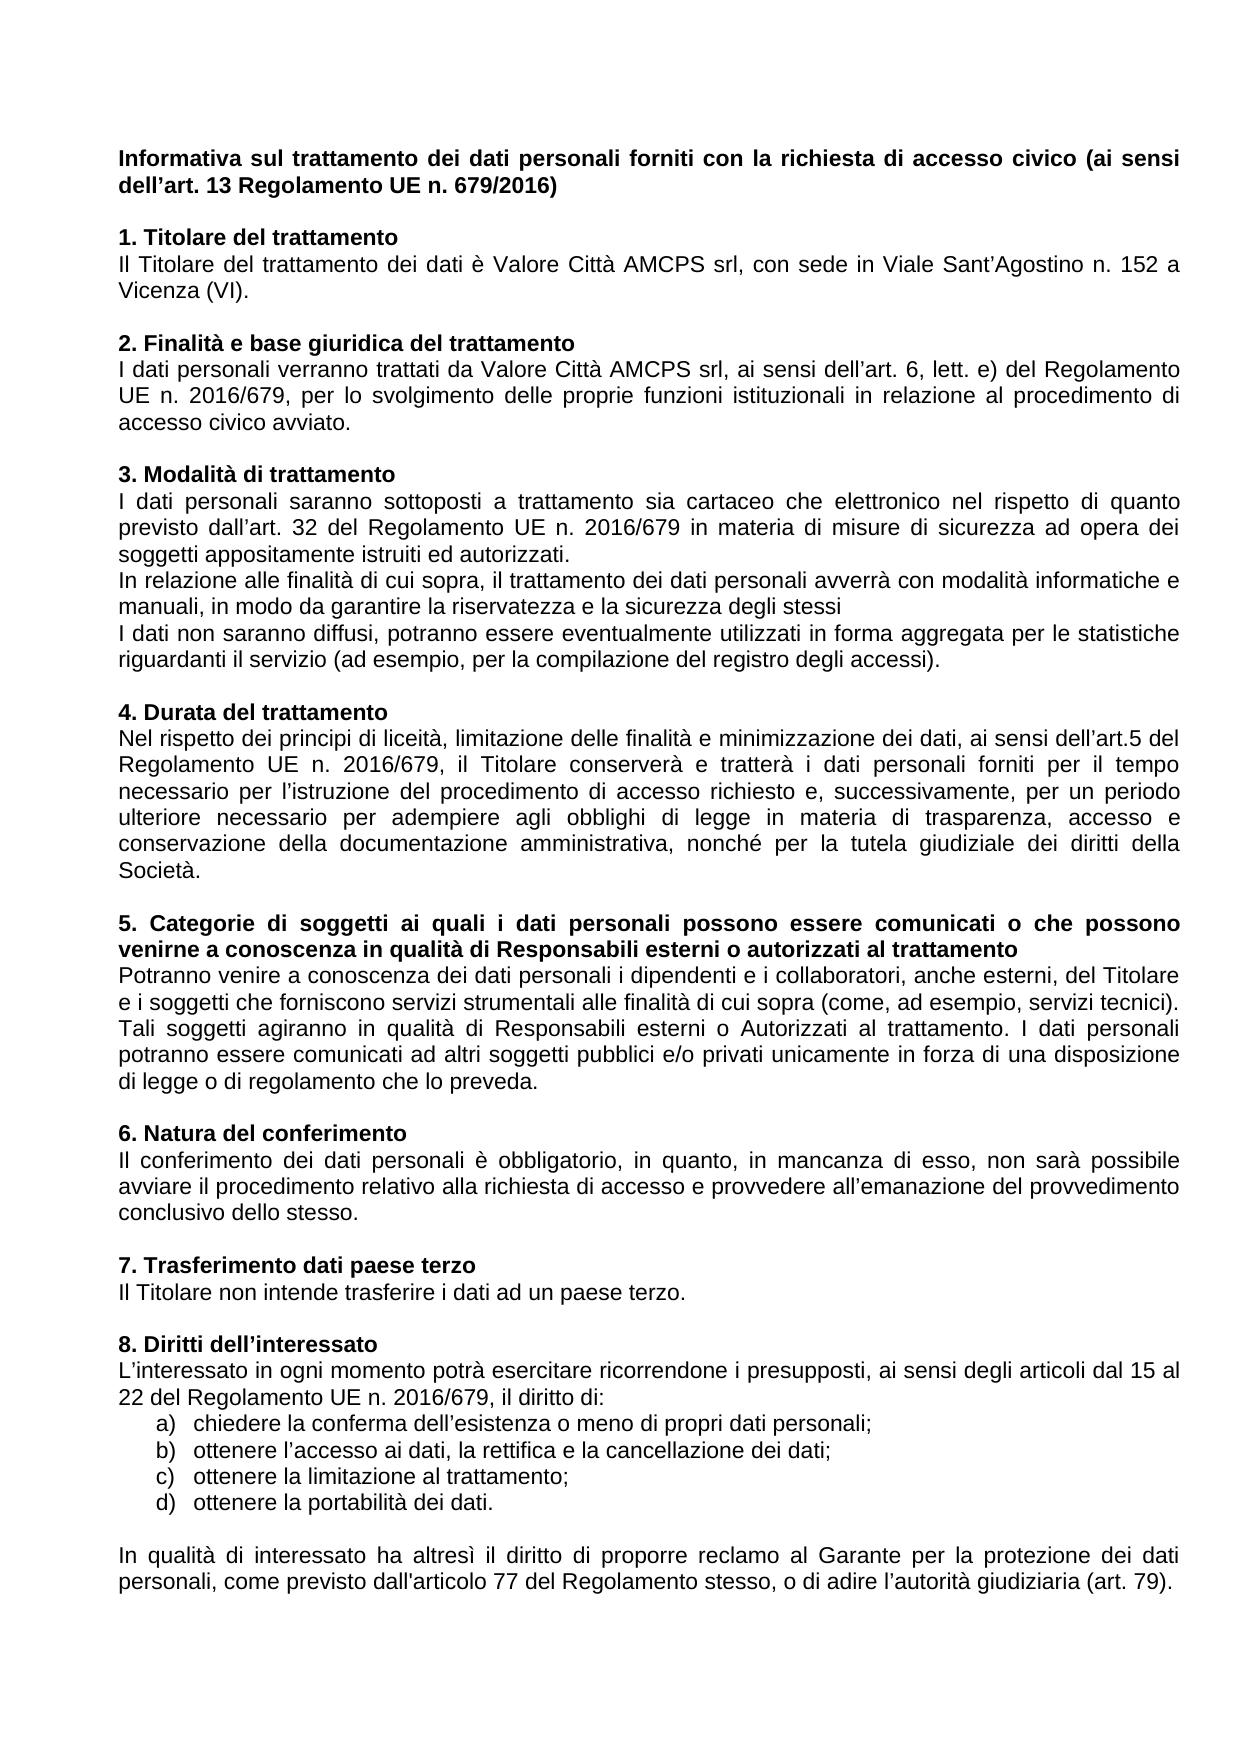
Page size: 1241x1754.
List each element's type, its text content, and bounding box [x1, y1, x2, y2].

text Informativa sul trattamento dei dati personali forniti con la richiesta di accesso civico (ai sensi dell’art. 13 Regolamento UE n. 679/2016) [118, 145, 1181, 198]
text 6. Natura del conferimento [118, 1120, 1181, 1147]
text 4. Durata del trattamento [118, 699, 1181, 725]
text 7. Trasferimento dati paese terzo [118, 1252, 1181, 1278]
text 2. Finalità e base giuridica del trattamento [118, 330, 1181, 356]
list ottenere la limitazione al trattamento; [156, 1463, 1181, 1489]
text I dati personali saranno sottoposti a trattamento sia cartaceo che elettronico nel rispetto di quanto previsto dall’art. 32 del Regolamento UE n. 2016/679 in materia di misure di sicurezza ad opera dei soggetti appositamente istruiti ed autorizzati. [118, 488, 1181, 567]
text In relazione alle finalità di cui sopra, il trattamento dei dati personali avverrà con modalità informatiche e manuali, in modo da garantire la riservatezza e la sicurezza degli stessi [118, 567, 1181, 619]
text 8. Diritti dell’interessato [118, 1331, 1181, 1357]
text I dati non saranno diffusi, potranno essere eventualmente utilizzati in forma aggregata per le statistiche riguardanti il servizio (ad esempio, per la compilazione del registro degli accessi). [118, 619, 1181, 672]
list chiedere la conferma dell’esistenza o meno di propri dati personali; [156, 1410, 1181, 1437]
text Nel rispetto dei principi di liceità, limitazione delle finalità e minimizzazione dei dati, ai sensi dell’art.5 del Regolamento UE n. 2016/679, il Titolare conserverà e tratterà i dati personali forniti per il tempo necessario per l’istruzione del procedimento di accesso richiesto e, successivamente, per un periodo ulteriore necessario per adempiere agli obblighi di legge in materia di trasparenza, accesso e conservazione della documentazione amministrativa, nonché per la tutela giudiziale dei diritti della Società. [118, 725, 1181, 883]
text Il conferimento dei dati personali è obbligatorio, in quanto, in mancanza di esso, non sarà possibile avviare il procedimento relativo alla richiesta di accesso e provvedere all’emanazione del provvedimento conclusivo dello stesso. [118, 1147, 1181, 1226]
text I dati personali verranno trattati da Valore Città AMCPS srl, ai sensi dell’art. 6, lett. e) del Regolamento UE n. 2016/679, per lo svolgimento delle proprie funzioni istituzionali in relazione al procedimento di accesso civico avviato. [118, 356, 1181, 435]
list ottenere l’accesso ai dati, la rettifica e la cancellazione dei dati; [156, 1437, 1181, 1463]
list ottenere la portabilità dei dati. [156, 1489, 1181, 1516]
text In qualità di interessato ha altresì il diritto di proporre reclamo al Garante per la protezione dei dati personali, come previsto dall'articolo 77 del Regolamento stesso, o di adire l’autorità giudiziaria (art. 79). [118, 1542, 1181, 1595]
text Potranno venire a conoscenza dei dati personali i dipendenti e i collaboratori, anche esterni, del Titolare e i soggetti che forniscono servizi strumentali alle finalità di cui sopra (come, ad esempio, servizi tecnici). Tali soggetti agiranno in qualità di Responsabili esterni o Autorizzati al trattamento. I dati personali potranno essere comunicati ad altri soggetti pubblici e/o privati unicamente in forza di una disposizione di legge o di regolamento che lo preveda. [118, 962, 1181, 1094]
text 3. Modalità di trattamento [118, 461, 1181, 488]
text L’interessato in ogni momento potrà esercitare ricorrendone i presupposti, ai sensi degli articoli dal 15 al 22 del Regolamento UE n. 2016/679, il diritto di: [118, 1357, 1181, 1410]
text 5. Categorie di soggetti ai quali i dati personali possono essere comunicati o che possono venirne a conoscenza in qualità di Responsabili esterni o autorizzati al trattamento [118, 909, 1181, 962]
text 1. Titolare del trattamento [118, 224, 1181, 251]
text Il Titolare non intende trasferire i dati ad un paese terzo. [118, 1278, 1181, 1305]
text Il Titolare del trattamento dei dati è Valore Città AMCPS srl, con sede in Viale Sant’Agostino n. 152 a Vicenza (VI). [118, 251, 1181, 303]
